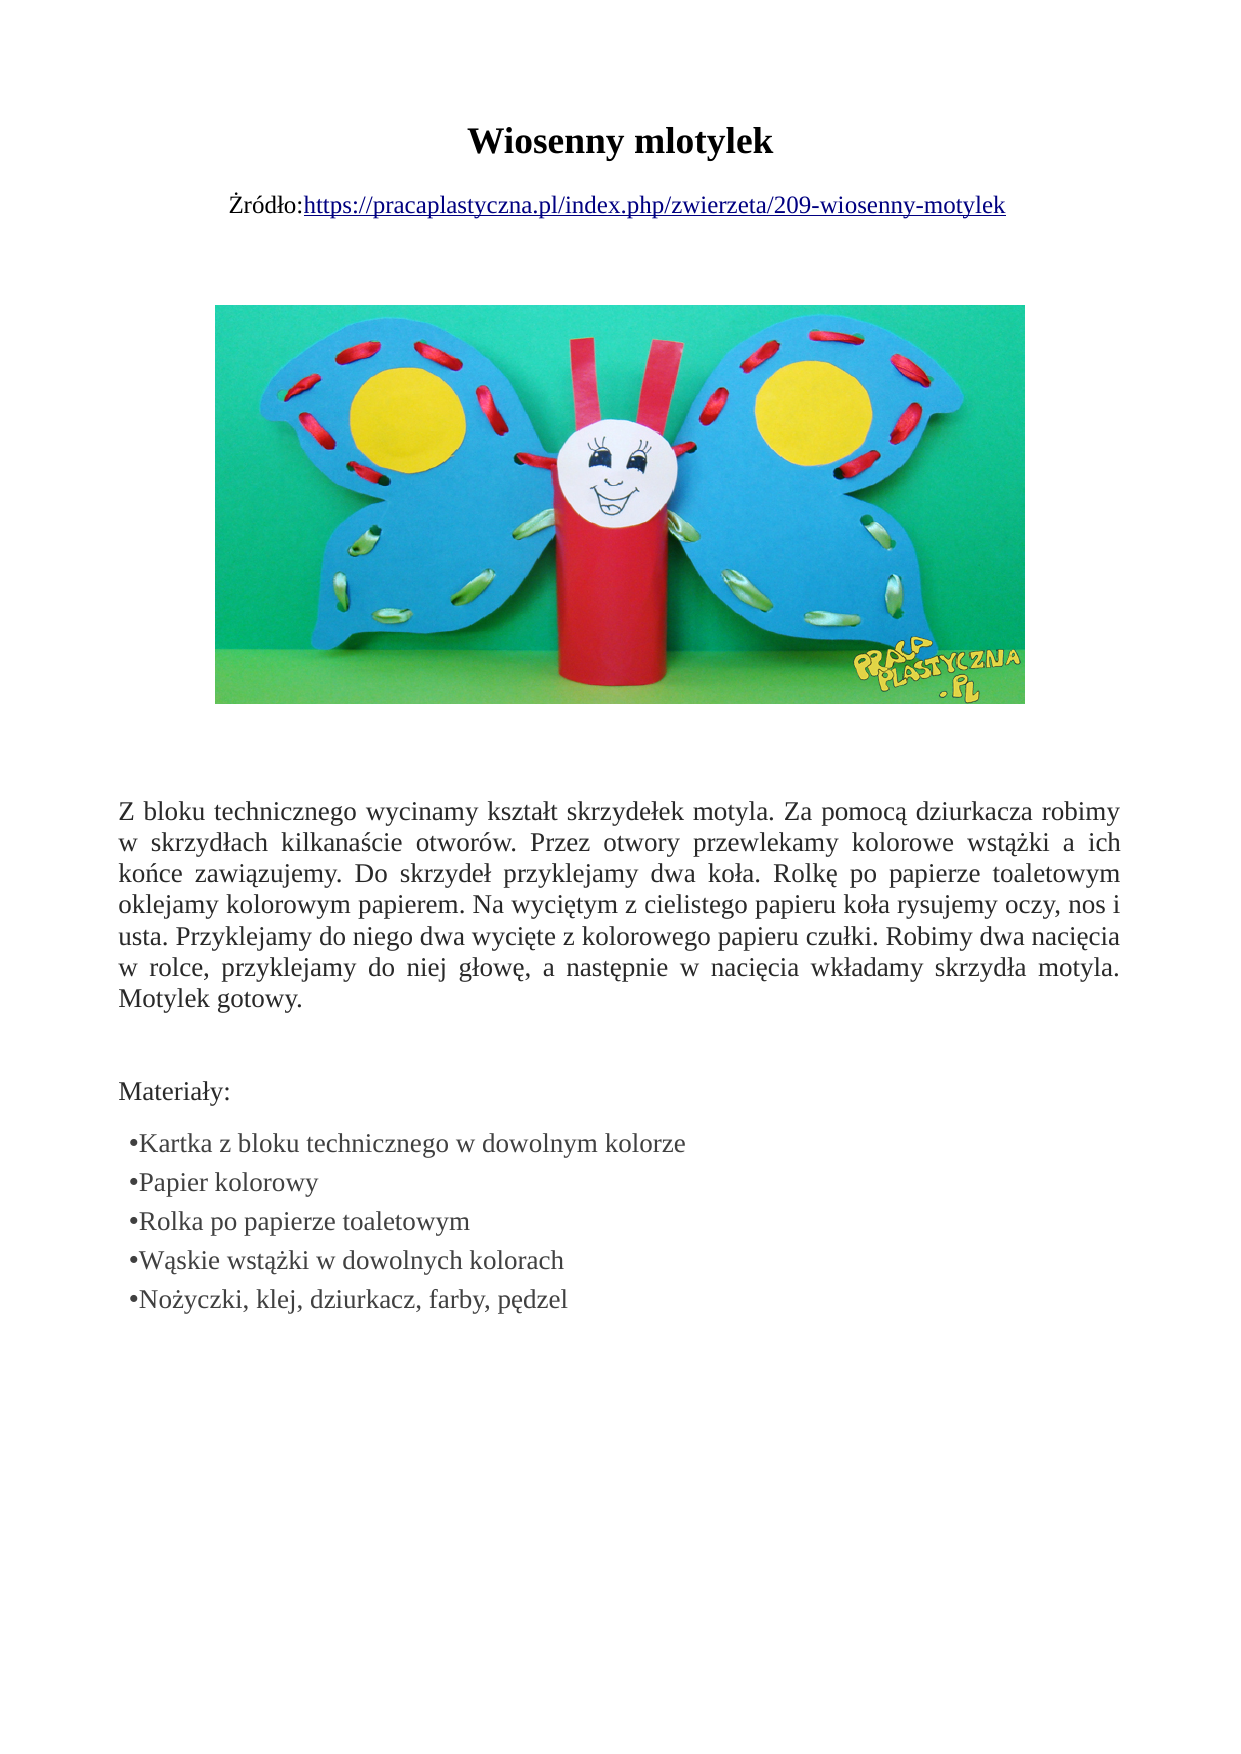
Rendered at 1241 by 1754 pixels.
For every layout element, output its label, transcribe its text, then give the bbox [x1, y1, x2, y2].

picture [215, 305, 1025, 704]
list Nożyczki, klej, dziurkacz, farby, pędzel [118, 1283, 1122, 1314]
list Wąskie wstążki w dowolnych kolorach [118, 1244, 1122, 1275]
text Żródło:https://pracaplastyczna.pl/index.php/zwierzeta/209-wiosenny-motylek [118, 190, 1122, 219]
list Papier kolorowy [118, 1166, 1122, 1197]
list Rolka po papierze toaletowym [118, 1205, 1122, 1236]
text Wiosenny mlotylek [118, 118, 1122, 161]
text Z bloku technicznego wycinamy kształt skrzydełek motyla. Za pomocą dziurkacza robimy w skrzydłach kilkanaście otworów. Przez otwory przewlekamy kolorowe wstążki a ich końce zawiązujemy. Do skrzydeł przyklejamy dwa koła. Rolkę po papierze toaletowym oklejamy kolorowym papierem. Na wyciętym z cielistego papieru koła rysujemy oczy, nos i usta. Przyklejamy do niego dwa wycięte z kolorowego papieru czułki. Robimy dwa nacięcia w rolce, przyklejamy do niej głowę, a następnie w nacięcia wkładamy skrzydła motyla. Motylek gotowy. [118, 795, 1122, 1013]
text Materiały: [118, 1075, 1122, 1106]
list Kartka z bloku technicznego w dowolnym kolorze [118, 1127, 1122, 1158]
